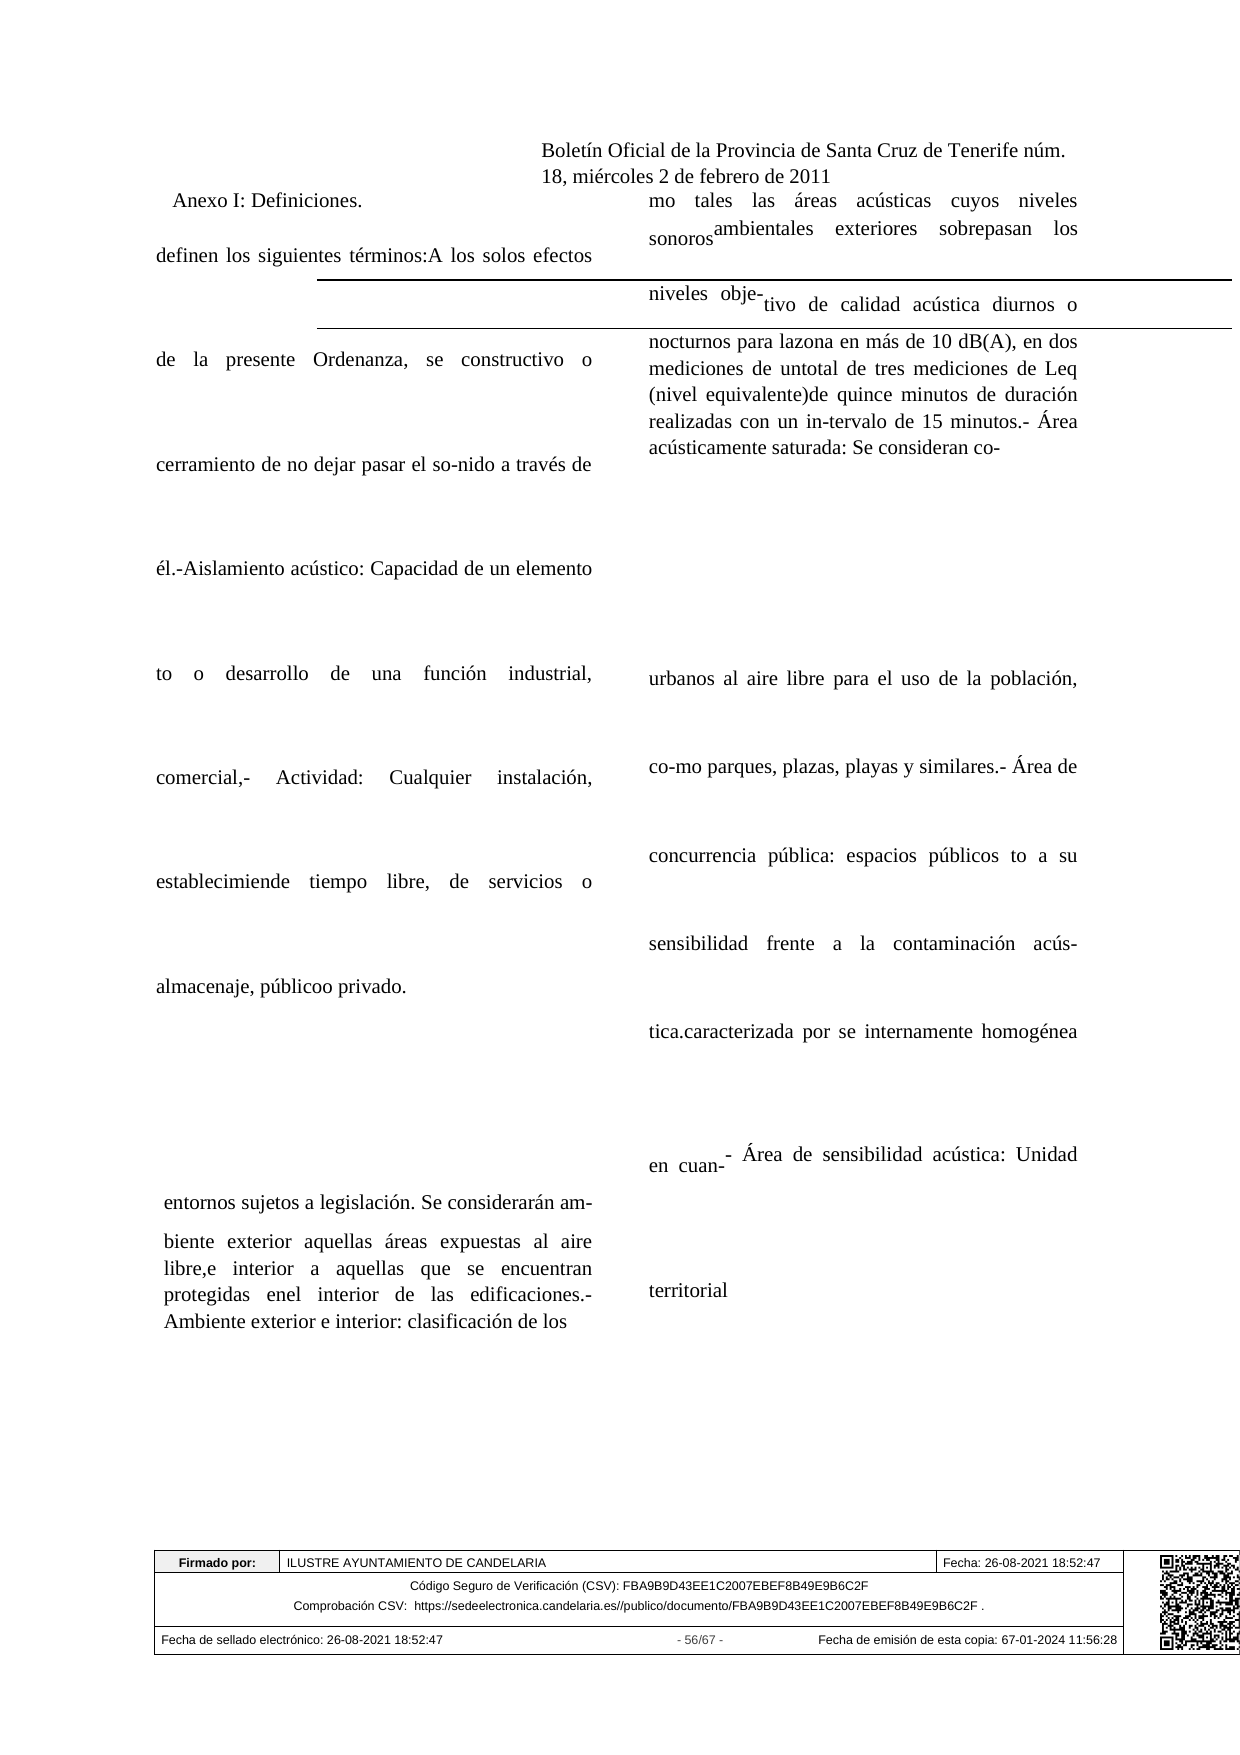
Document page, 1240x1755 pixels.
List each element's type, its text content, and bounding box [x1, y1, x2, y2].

text niveles obje-tivo de calidad acústica diurnos o [649, 281, 1078, 328]
text definen los siguientes términos:A los solos efectos de la presente Ordenanza, se constructivo o cerramiento de no dejar pasar el so-nido a través de él.-Aislamiento acústico: Capacidad de un elemento to o desarrollo de una función industrial, comercial,- Actividad: Cualquier instalación, establecimiende tiempo libre, de servicios o almacenaje, públicoo privado. [156, 243, 593, 998]
text entornos sujetos a legislación. Se considerarán am-biente exterior aquellas áreas expuestas al aire libre,e interior a aquellas que se encuentran protegidas enel interior de las edificaciones.- Ambiente exterior e interior: clasificación de los [163, 1190, 593, 1333]
text Anexo I: Definiciones. [172, 188, 593, 212]
text mo tales las áreas acústicas cuyos niveles sonorosambientales exteriores sobrepasan los [649, 188, 1078, 279]
text urbanos al aire libre para el uso de la población, co-mo parques, plazas, playas y similares.- Área de concurrencia pública: espacios públicos to a su sensibilidad frente a la contaminación acús-tica.caracterizada por se internamente homogénea en cuan-- Área de sensibilidad acústica: Unidad territorial [649, 666, 1078, 1315]
text nocturnos para lazona en más de 10 dB(A), en dos mediciones de untotal de tres mediciones de Leq (nivel equivalente)de quince minutos de duración realizadas con un in-tervalo de 15 minutos.- Área acústicamente saturada: Se consideran co- [649, 329, 1078, 459]
